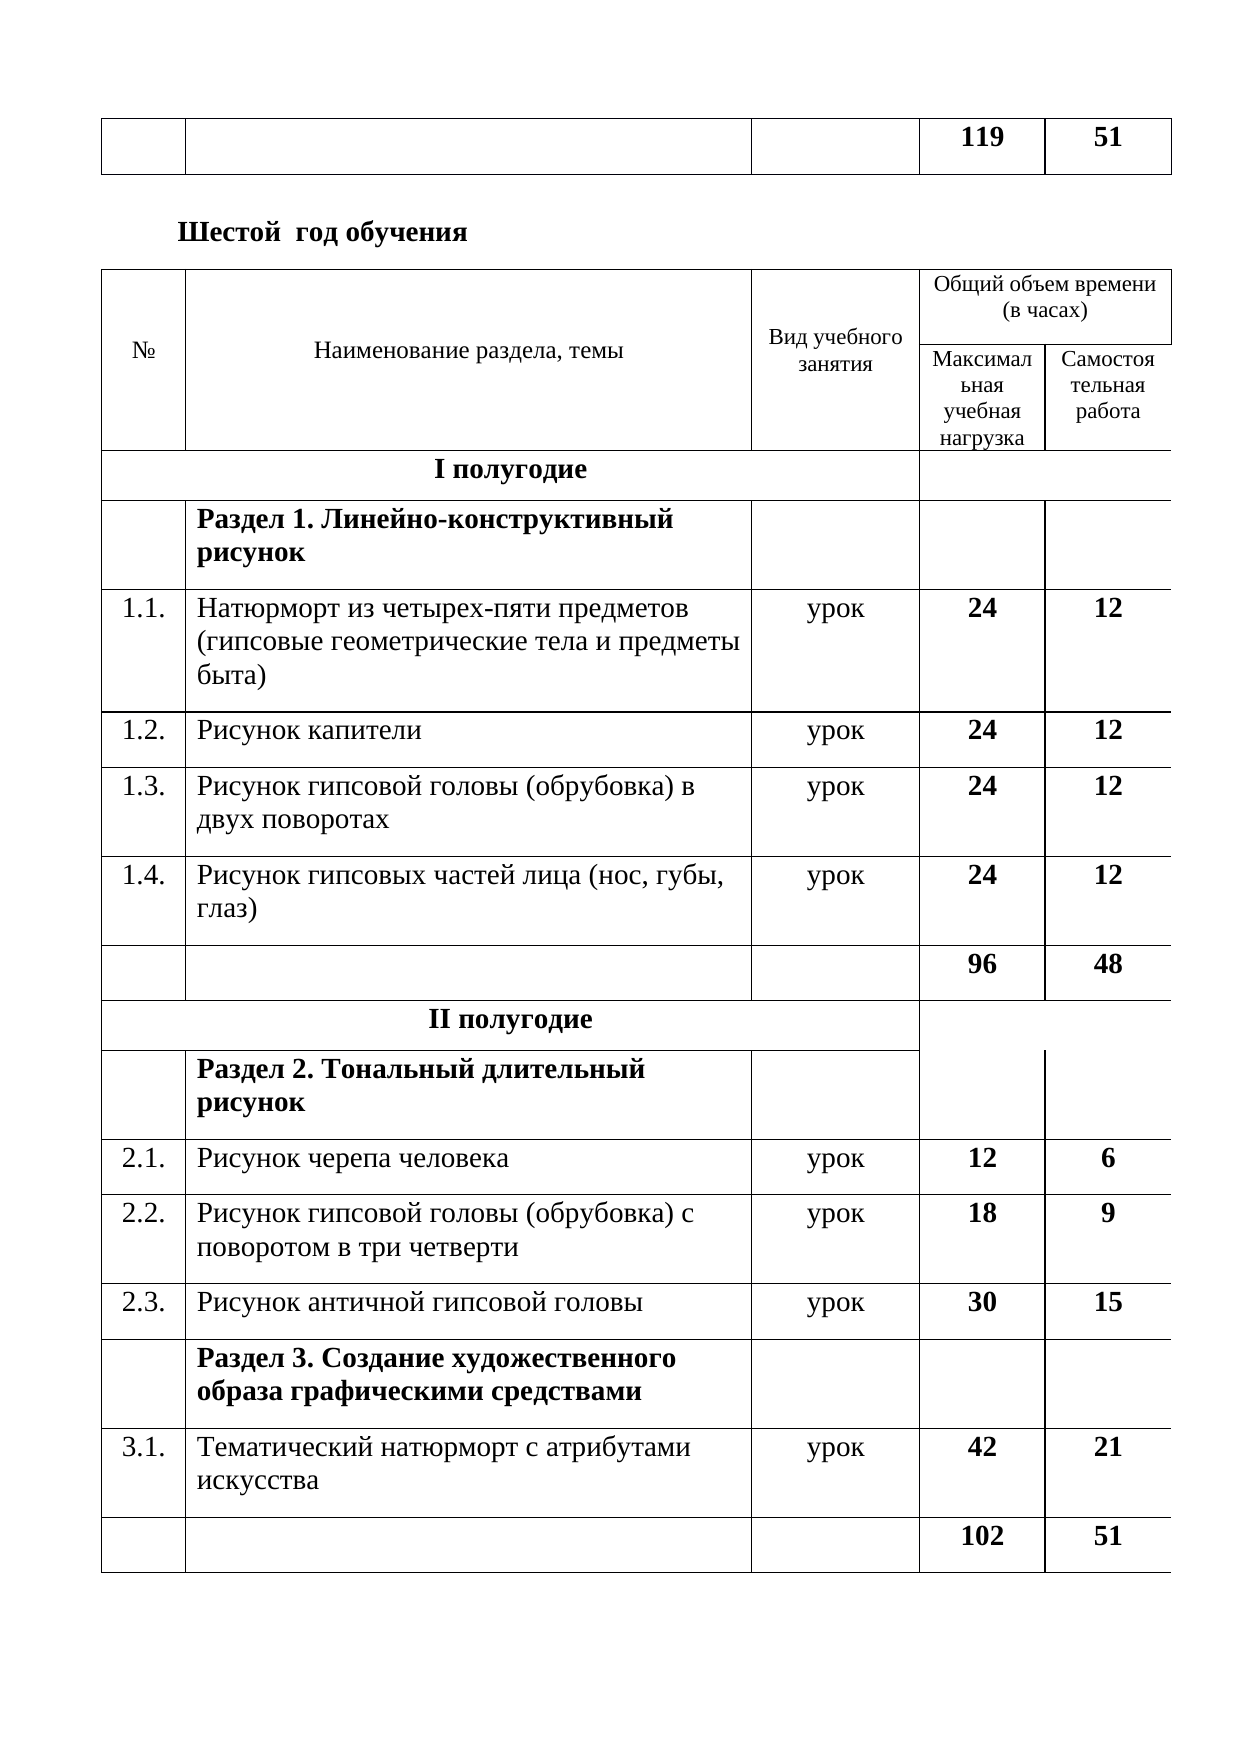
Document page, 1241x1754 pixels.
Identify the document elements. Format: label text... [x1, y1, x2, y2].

table_cell 24 [920, 857, 1044, 945]
table_cell 1.2. [102, 713, 185, 767]
table_cell Рисунок черепа человека [186, 1140, 751, 1194]
table_cell [102, 1340, 185, 1428]
table_cell Самостоятельная работа [1046, 345, 1171, 450]
table_cell Раздел 1. Линейно-конструктивный рисунок [186, 501, 751, 589]
table_cell Тематический натюрморт с атрибутами искусства [186, 1429, 751, 1517]
table_cell урок [752, 713, 919, 767]
table_cell 12 [1046, 713, 1171, 767]
table_cell 48 [1046, 946, 1171, 1000]
table_cell 51 [1046, 1518, 1171, 1572]
table_cell 12 [1046, 590, 1171, 711]
table_cell [102, 1051, 185, 1139]
table_cell [752, 1518, 919, 1572]
table_cell Натюрморт из четырех-пяти предметов (гипсовые геометрические тела и предметы быта) [186, 590, 751, 711]
table_header Общий объем времени (в часах) [920, 270, 1171, 343]
table_cell 18 [920, 1195, 1044, 1283]
table_cell [102, 501, 185, 589]
table_cell 42 [920, 1429, 1044, 1517]
table_cell [102, 1518, 185, 1572]
table_cell 119 [920, 119, 1044, 173]
table_cell 2.3. [102, 1284, 185, 1339]
table_header Вид учебного занятия [752, 270, 919, 450]
table_cell урок [752, 1429, 919, 1517]
table_cell урок [752, 1140, 919, 1194]
table_cell Рисунок античной гипсовой головы [186, 1284, 751, 1339]
table_cell II полугодие [102, 1001, 919, 1050]
table_cell 12 [920, 1140, 1044, 1194]
table_cell 1.1. [102, 590, 185, 711]
table_cell 12 [1046, 768, 1171, 856]
text Шестой год обучения [177, 214, 1152, 248]
table_cell 9 [1046, 1195, 1171, 1283]
table_cell 2.1. [102, 1140, 185, 1194]
table_cell Раздел 3. Создание художественного образа графическими средствами [186, 1340, 751, 1428]
table_cell [920, 1340, 1044, 1428]
table_cell 3.1. [102, 1429, 185, 1517]
table_cell [920, 1050, 1044, 1139]
table_cell Рисунок гипсовых частей лица (нос, губы, глаз) [186, 857, 751, 945]
table_cell Максимальная учебная нагрузка [920, 345, 1044, 450]
table_cell [1046, 1340, 1171, 1428]
table_cell 6 [1046, 1140, 1171, 1194]
table_cell 30 [920, 1284, 1044, 1339]
table_cell Рисунок гипсовой головы (обрубовка) с поворотом в три четверти [186, 1195, 751, 1283]
table_cell [752, 501, 919, 589]
table_cell [186, 119, 751, 173]
table_cell [1046, 501, 1171, 589]
table_cell [186, 946, 751, 1000]
table_cell Рисунок гипсовой головы (обрубовка) в двух поворотах [186, 768, 751, 856]
table_cell 24 [920, 768, 1044, 856]
table_cell урок [752, 1284, 919, 1339]
table_cell [752, 119, 919, 173]
table_header Наименование раздела, темы [186, 270, 751, 450]
table_cell 96 [920, 946, 1044, 1000]
table_cell 24 [920, 590, 1044, 711]
table_cell [102, 119, 185, 173]
table_cell [186, 1518, 751, 1572]
table_cell Раздел 2. Тональный длительный рисунок [186, 1051, 751, 1139]
table_cell 21 [1046, 1429, 1171, 1517]
table_cell урок [752, 857, 919, 945]
table_cell Рисунок капители [186, 713, 751, 767]
table_cell [752, 946, 919, 1000]
table_cell [752, 1051, 919, 1139]
table_cell [1046, 1050, 1171, 1139]
table_cell 51 [1046, 119, 1171, 173]
table_cell 24 [920, 713, 1044, 767]
table_cell [920, 501, 1044, 589]
table_cell 2.2. [102, 1195, 185, 1283]
table_cell 12 [1046, 857, 1171, 945]
table_cell [752, 1340, 919, 1428]
table_header № [102, 270, 185, 450]
table_cell урок [752, 1195, 919, 1283]
table_cell 1.4. [102, 857, 185, 945]
table_cell 15 [1046, 1284, 1171, 1339]
table_cell 1.3. [102, 768, 185, 856]
table_cell урок [752, 768, 919, 856]
table_cell I полугодие [102, 451, 919, 500]
table_cell урок [752, 590, 919, 711]
table_cell 102 [920, 1518, 1044, 1572]
table_cell [102, 946, 185, 1000]
